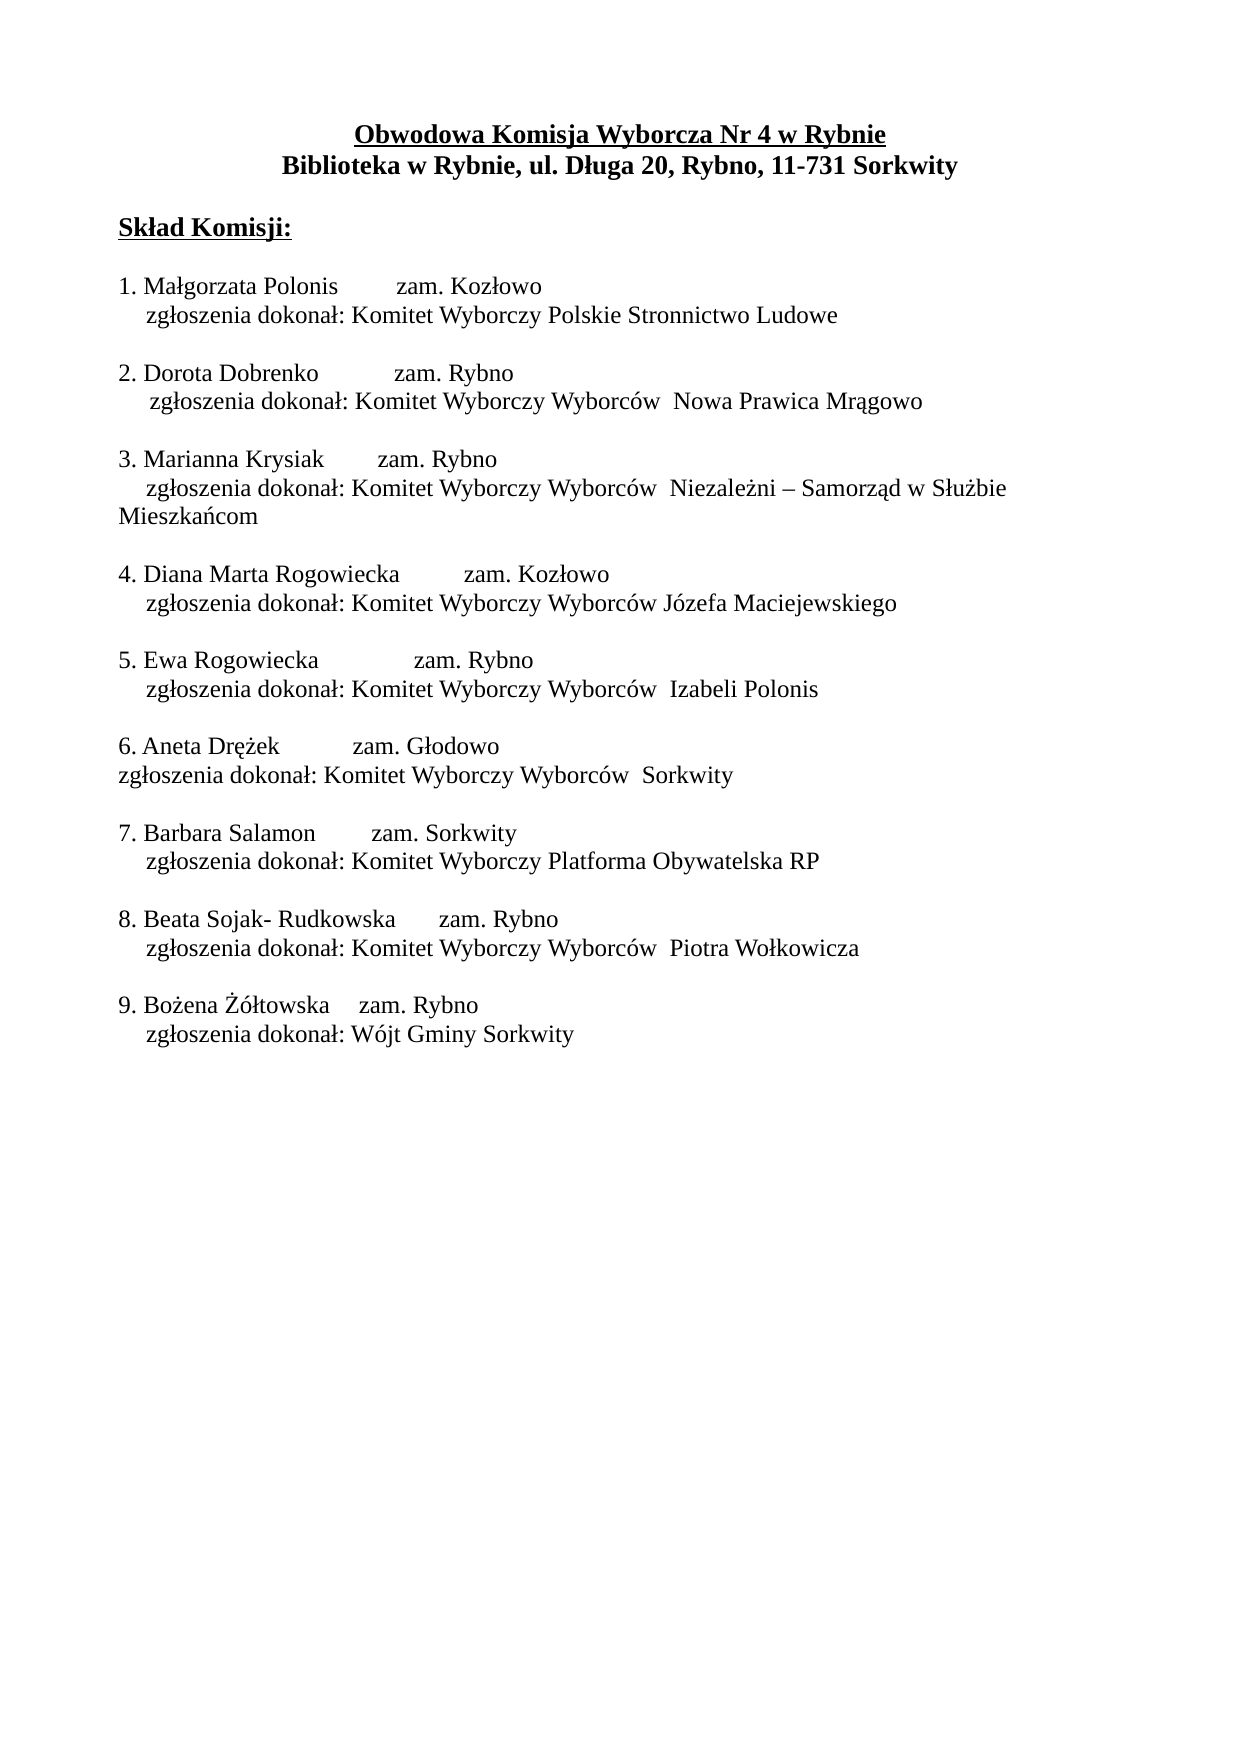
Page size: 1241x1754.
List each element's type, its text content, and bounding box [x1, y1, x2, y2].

text 9. Bożena Żółtowska zam. Rybno [118, 990, 1122, 1019]
text 6. Aneta Drężek zam. Głodowo [118, 731, 1122, 760]
text 7. Barbara Salamon zam. Sorkwity [118, 818, 1122, 846]
text 5. Ewa Rogowiecka zam. Rybno [118, 645, 1122, 674]
text zgłoszenia dokonał: Komitet Wyborczy Wyborców Izabeli Polonis [118, 674, 1122, 703]
text Biblioteka w Rybnie, ul. Długa 20, Rybno, 11-731 Sorkwity [118, 149, 1122, 180]
text 8. Beata Sojak- Rudkowska zam. Rybno [118, 904, 1122, 933]
text zgłoszenia dokonał: Komitet Wyborczy Wyborców Sorkwity [118, 760, 1122, 789]
text zgłoszenia dokonał: Komitet Wyborczy Wyborców Nowa Prawica Mrągowo [118, 386, 1122, 415]
text zgłoszenia dokonał: Komitet Wyborczy Platforma Obywatelska RP [118, 846, 1122, 875]
text 4. Diana Marta Rogowiecka zam. Kozłowo [118, 559, 1122, 588]
text 3. Marianna Krysiak zam. Rybno [118, 444, 1122, 473]
text zgłoszenia dokonał: Komitet Wyborczy Wyborców Józefa Maciejewskiego [118, 588, 1122, 616]
text 2. Dorota Dobrenko zam. Rybno [118, 358, 1122, 386]
text Obwodowa Komisja Wyborcza Nr 4 w Rybnie [118, 118, 1122, 149]
text zgłoszenia dokonał: Wójt Gminy Sorkwity [118, 1019, 1122, 1048]
text zgłoszenia dokonał: Komitet Wyborczy Wyborców Piotra Wołkowicza [118, 933, 1122, 961]
text 1. Małgorzata Polonis zam. Kozłowo [118, 271, 1122, 300]
text zgłoszenia dokonał: Komitet Wyborczy Wyborców Niezależni – Samorząd w Służbie Mieszkańcom [118, 473, 1122, 530]
text zgłoszenia dokonał: Komitet Wyborczy Polskie Stronnictwo Ludowe [118, 300, 1122, 329]
text Skład Komisji: [118, 212, 1122, 243]
